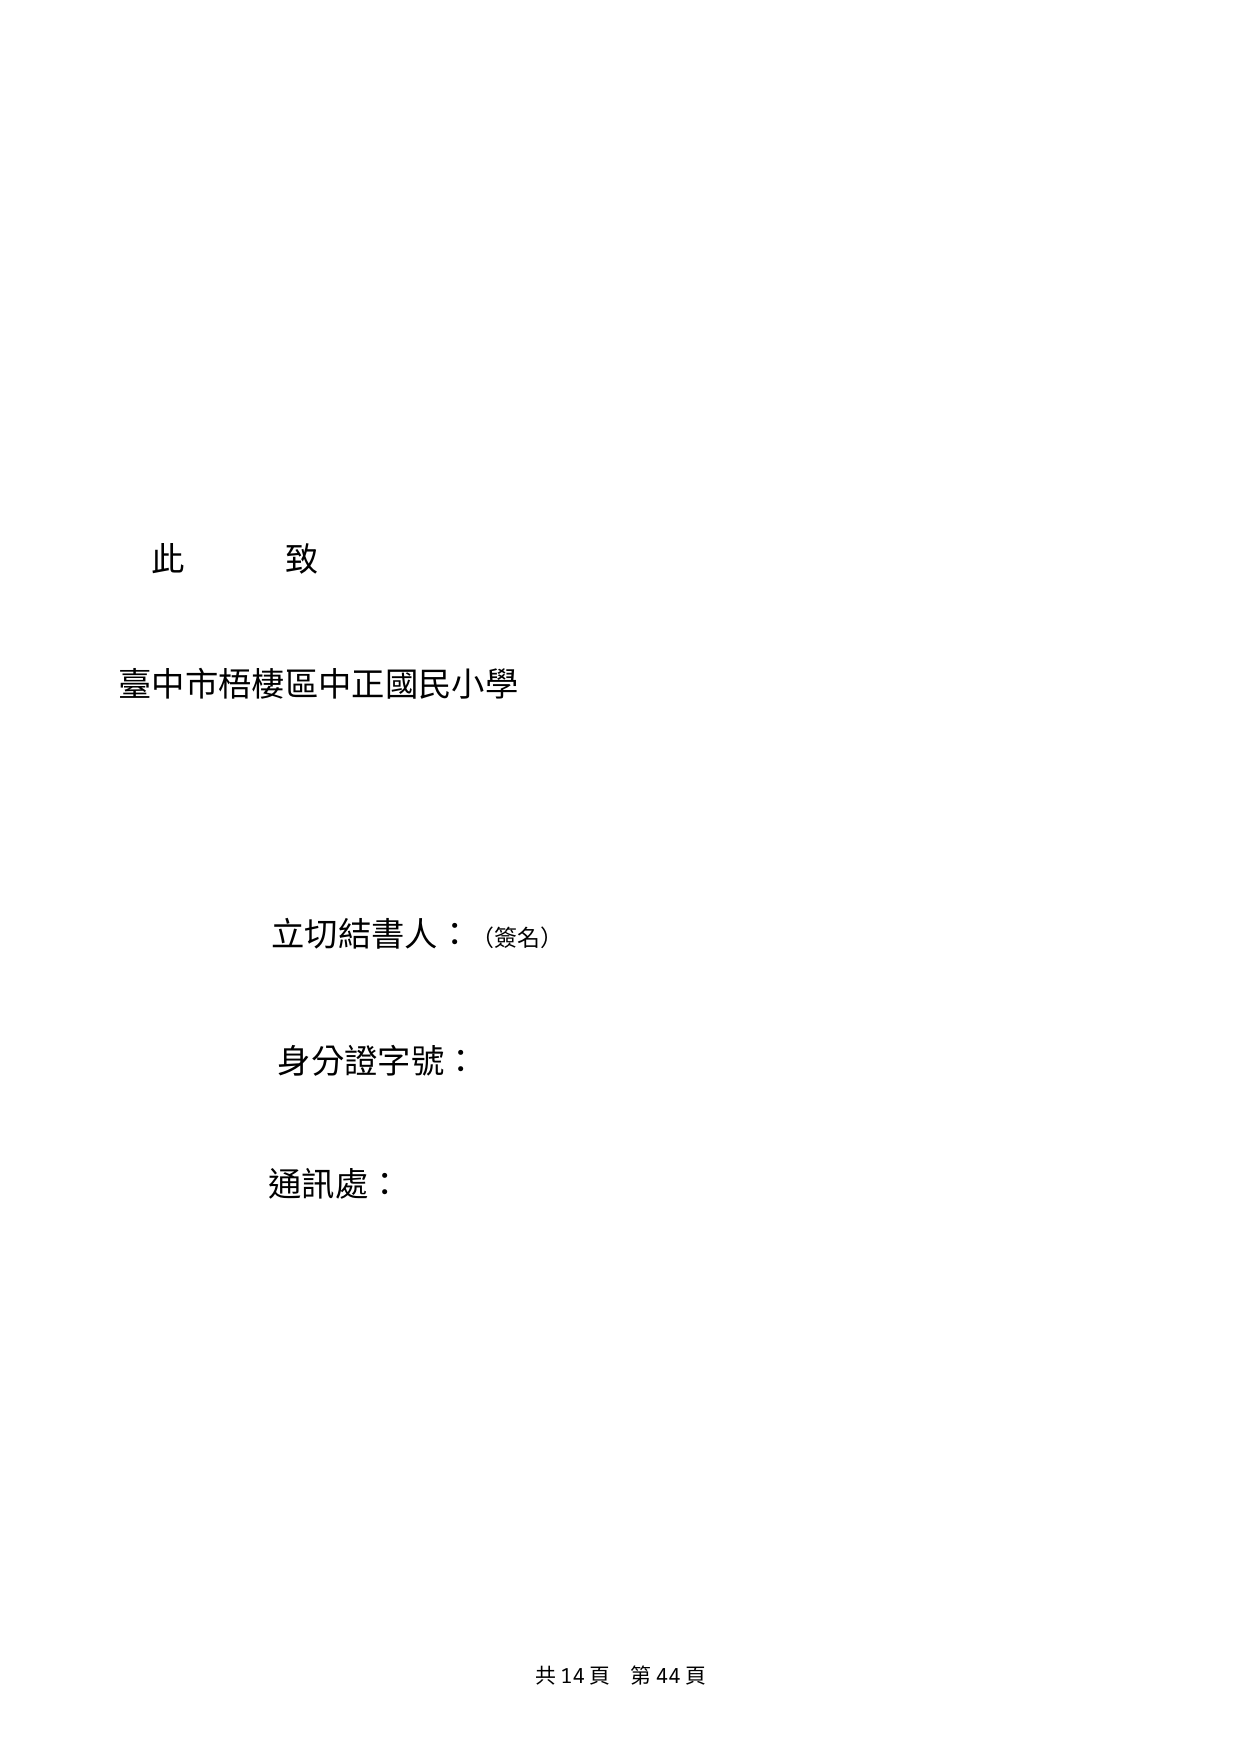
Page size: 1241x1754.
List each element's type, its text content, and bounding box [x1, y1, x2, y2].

text 立切結書人：（簽名） [118, 891, 1122, 953]
text 通訊處： [118, 1141, 1122, 1203]
text 此 致 [118, 516, 1122, 578]
text 身分證字號： [118, 1016, 1122, 1078]
text 臺中市梧棲區中正國民小學 [118, 641, 1122, 703]
